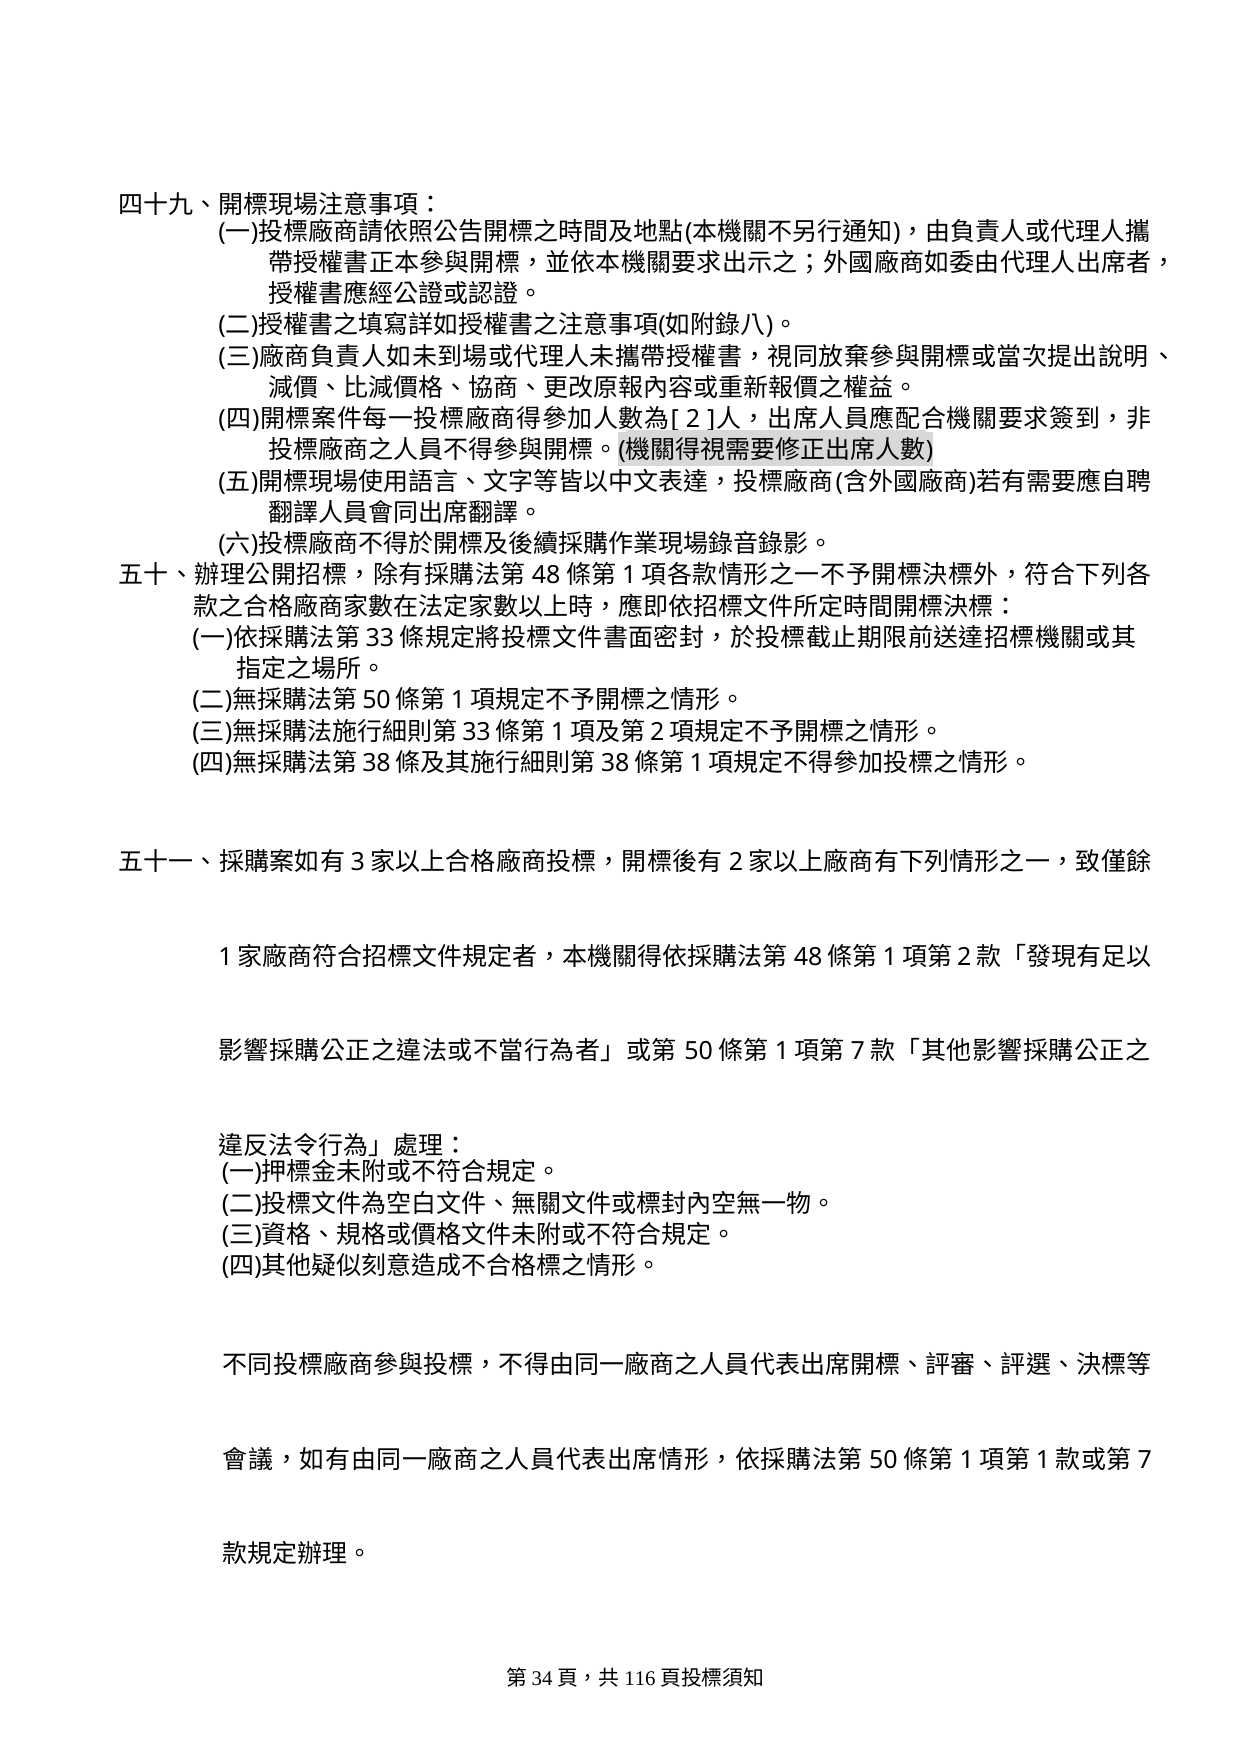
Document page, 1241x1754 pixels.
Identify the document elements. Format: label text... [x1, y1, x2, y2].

text (四)其他疑似刻意造成不合格標之情形。 [222, 1249, 1137, 1281]
text (三)廠商負責人如未到場或代理人未攜帶授權書，視同放棄參與開標或當次提出說明、減價、比減價格、協商、更改原報內容或重新報價之權益。 [218, 340, 1152, 402]
text (一)投標廠商請依照公告開標之時間及地點(本機關不另行通知)，由負責人或代理人攜帶授權書正本參與開標，並依本機關要求出示之；外國廠商如委由代理人出席者，授權書應經公證或認證。 [218, 215, 1152, 309]
text (五)開標現場使用語言、文字等皆以中文表達，投標廠商(含外國廠商)若有需要應自聘翻譯人員會同出席翻譯。 [218, 465, 1152, 527]
text (三)無採購法施行細則第33條第1項及第2項規定不予開標之情形。 [192, 715, 1137, 746]
text (一)押標金未附或不符合規定。 [222, 1156, 1137, 1187]
text 五十一、採購案如有3家以上合格廠商投標，開標後有2家以上廠商有下列情形之一，致僅餘1家廠商符合招標文件規定者，本機關得依採購法第48條第1項第2款「發現有足以影響採購公正之違法或不當行為者」或第50條第1項第7款「其他影響採購公正之違反法令行為」處理： [118, 777, 1152, 1156]
text (二)無採購法第50條第1項規定不予開標之情形。 [192, 684, 1137, 715]
text (二)授權書之填寫詳如授權書之注意事項(如附錄八)。 [218, 309, 1152, 340]
text (一)依採購法第33條規定將投標文件書面密封，於投標截止期限前送達招標機關或其指定之場所。 [192, 621, 1137, 684]
text 五十、辦理公開招標，除有採購法第48條第1項各款情形之一不予開標決標外，符合下列各款之合格廠商家數在法定家數以上時，應即依招標文件所定時間開標決標： [118, 559, 1152, 621]
text (三)資格、規格或價格文件未附或不符合規定。 [222, 1218, 1137, 1249]
text (六)投標廠商不得於開標及後續採購作業現場錄音錄影。 [218, 527, 1152, 559]
text (四)開標案件每一投標廠商得參加人數為[ 2 ]人，出席人員應配合機關要求簽到，非投標廠商之人員不得參與開標。(機關得視需要修正出席人數) [218, 402, 1152, 465]
text (二)投標文件為空白文件、無關文件或標封內空無一物。 [222, 1187, 1137, 1218]
text 不同投標廠商參與投標，不得由同一廠商之人員代表出席開標、評審、評選、決標等會議，如有由同一廠商之人員代表出席情形，依採購法第50條第1項第1款或第7款規定辦理。 [223, 1281, 1152, 1564]
text 四十九、開標現場注意事項： [118, 120, 1152, 215]
text (四)無採購法第38條及其施行細則第38條第1項規定不得參加投標之情形。 [192, 746, 1137, 777]
